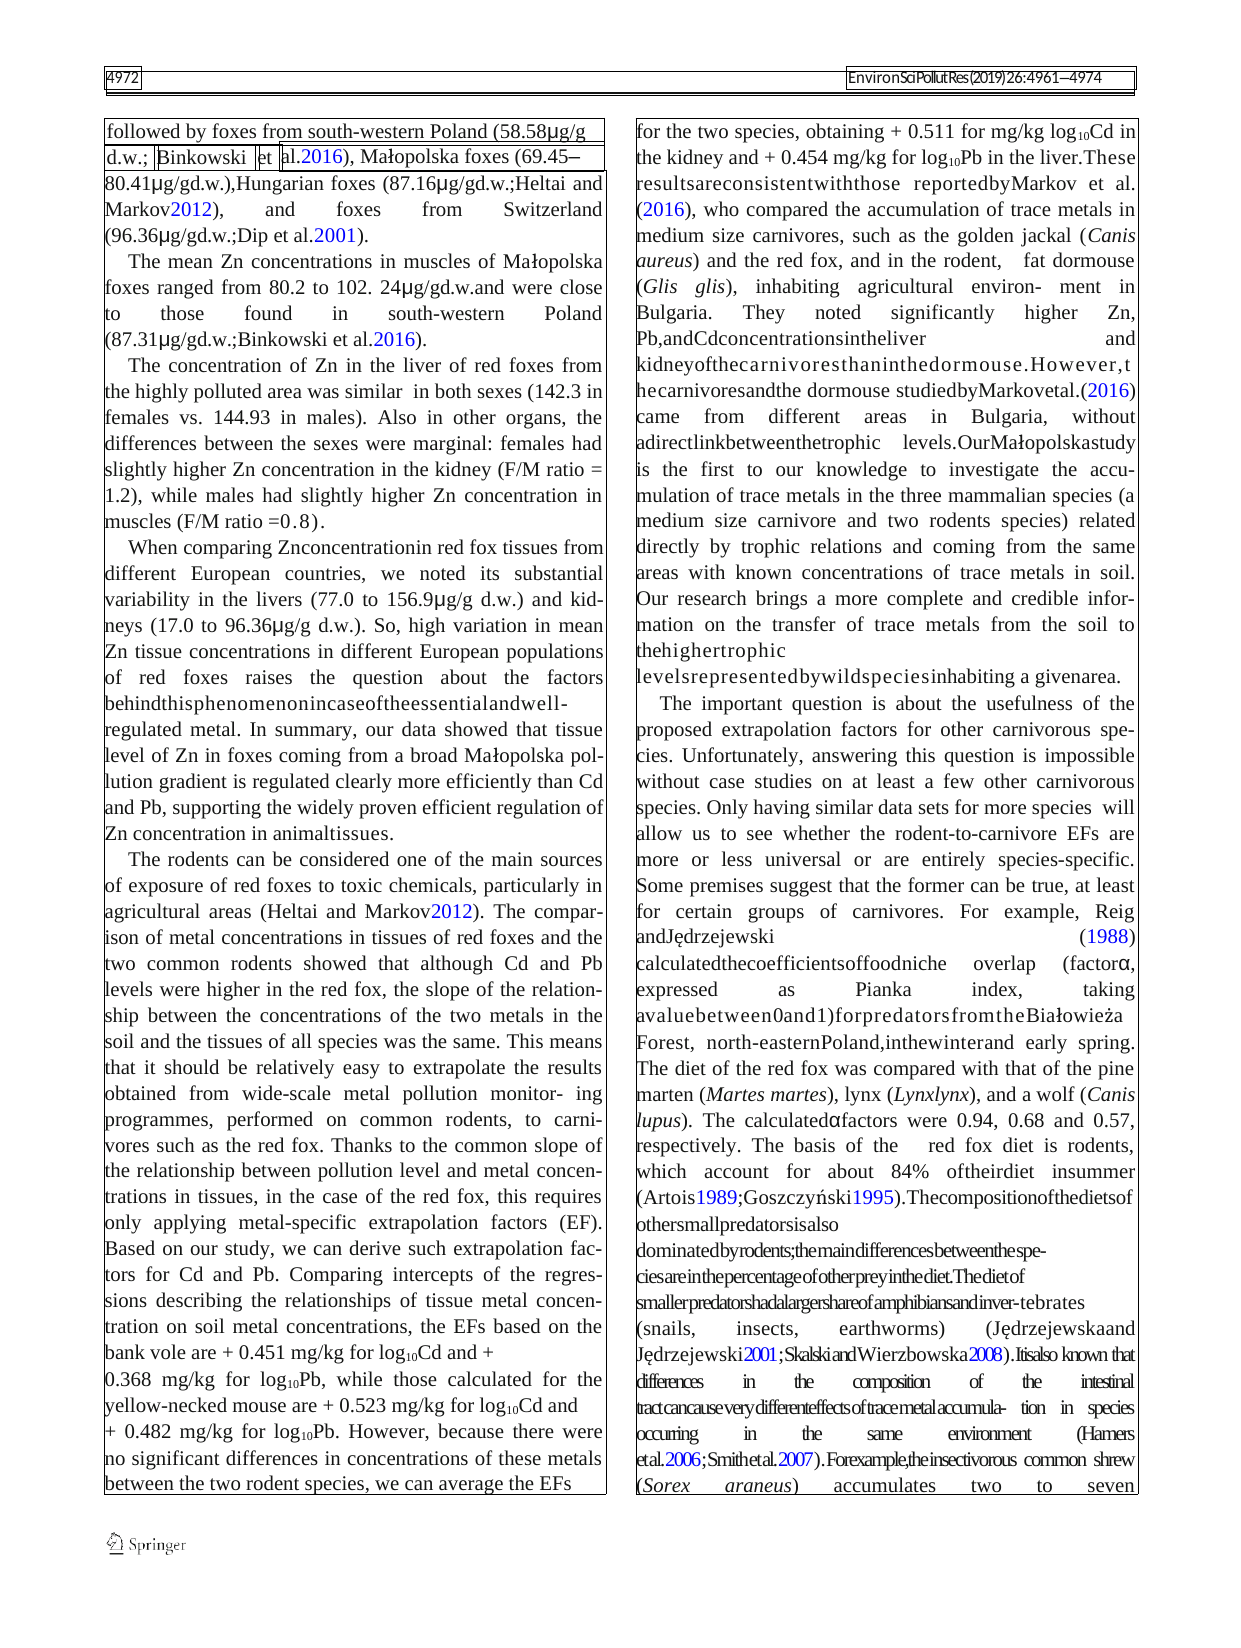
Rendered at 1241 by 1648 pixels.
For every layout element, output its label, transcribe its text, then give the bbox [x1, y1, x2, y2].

text followed by foxes from south-western Poland (58.58μg/g [106, 119, 604, 143]
text 0.368 mg/kg for log10Pb, while those calculated for the yellow-necked mouse are + 0.523 mg/kg for log10Cd and [105, 1367, 603, 1417]
text When comparing Znconcentrationin red fox tissues from different European countries, we noted its substantial variability in the livers (77.0 to 156.9μg/g d.w.) and kid- neys (17.0 to 96.36μg/g d.w.). So, high variation in mean Zn tissue concentrations in different European populations of red foxes raises the question about the factors behindthisphenomenonincaseoftheessentialandwell-regulated metal. In summary, our data showed that tissue level of Zn in foxes coming from a broad Małopolska pol- lution gradient is regulated clearly more efficiently than Cd and Pb, supporting the widely proven efficient regulation of Zn concentration in animaltissues. [105, 535, 604, 845]
text Binkowski [156, 145, 255, 169]
text [106, 67, 141, 71]
text d.w.; [106, 145, 154, 169]
text al.2016), Małopolska foxes (69.45– [283, 144, 604, 169]
text The mean Zn concentrations in muscles of Małopolska foxes ranged from 80.2 to 102. 24μg/gd.w.and were close to those found in south-western Poland (87.31μg/gd.w.;Binkowski et al.2016). [105, 248, 603, 351]
text 80.41μg/gd.w.),Hungarian foxes (87.16μg/gd.w.;Heltai and Markov2012), and foxes from Switzerland (96.36μg/gd.w.;Dip et al.2001). [105, 171, 603, 247]
text + 0.482 mg/kg for log10Pb. However, because there were no significant differences in concentrations of these metals between the two rodent species, we can average the EFs [105, 1419, 603, 1493]
text The important question is about the usefulness of the proposed extrapolation factors for other carnivorous spe- cies. Unfortunately, answering this question is impossible without case studies on at least a few other carnivorous species. Only having similar data sets for more species will allow us to see whether the rodent-to-carnivore EFs are more or less universal or are entirely species-specific. Some premises suggest that the former can be true, at least for certain groups of carnivores. For example, Reig andJędrzejewski (1988) calculatedthecoefficientsoffoodniche overlap (factorα, expressed as Pianka index, taking avaluebetween0and1)forpredatorsfromtheBiałowieża Forest, north-easternPoland,inthewinterand early spring. The diet of the red fox was compared with that of the pine marten (Martes martes), lynx (Lynxlynx), and a wolf (Canis lupus). The calculatedαfactors were 0.94, 0.68 and 0.57, respectively. The basis of the red fox diet is rodents, which account for about 84% oftheirdiet insummer (Artois1989;Goszczyński1995).Thecompositionofthedietsofothersmallpredatorsisalso dominatedbyrodents;themaindifferencesbetweenthespe- ciesareinthepercentageofotherpreyinthediet.Thedietof smallerpredatorshadalargershareofamphibiansandinver-tebrates (snails, insects, earthworms) (Jędrzejewskaand Jędrzejewski2001;SkalskiandWierzbowska2008).Itisalso known that differences in the composition of the intestinal tractcancauseverydifferenteffectsoftracemetalaccumula- tion in species occurring in the same environment (Hamers etal.2006;Smithetal.2007).Forexample,theinsectivorous common shrew (Sorex araneus) accumulates two to seven timesmoreCdandPbincomparisonwiththeherbivorous [637, 691, 1135, 1493]
text et [257, 145, 282, 169]
text EnvironSciPollutRes(2019)26:4961–4974 [848, 67, 1136, 88]
text The concentration of Zn in the liver of red foxes from the highly polluted area was similar in both sexes (142.3 in females vs. 144.93 in males). Also in other organs, the differences between the sexes were marginal: females had slightly higher Zn concentration in the kidney (F/M ratio = 1.2), while males had slightly higher Zn concentration in muscles (F/M ratio =0.8). [105, 353, 603, 533]
text for the two species, obtaining + 0.511 for mg/kg log10Cd in the kidney and + 0.454 mg/kg for log10Pb in the liver.These resultsareconsistentwiththose reportedbyMarkov et al. (2016), who compared the accumulation of trace metals in medium size carnivores, such as the golden jackal (Canis aureus) and the red fox, and in the rodent, fat dormouse (Glis glis), inhabiting agricultural environ- ment in Bulgaria. They noted significantly higher Zn, Pb,andCdconcentrationsintheliver and kidneyofthecarnivoresthaninthedormouse.However,thecarnivoresandthe dormouse studiedbyMarkovetal.(2016) came from different areas in Bulgaria, without adirectlinkbetweenthetrophic levels.OurMałopolskastudy is the first to our knowledge to investigate the accu- mulation of trace metals in the three mammalian species (a medium size carnivore and two rodents species) related directly by trophic relations and coming from the same areas with known concentrations of trace metals in soil. Our research brings a more complete and credible infor- mation on the transfer of trace metals from the soil to thehighertrophic levelsrepresentedbywildspeciesinhabiting a givenarea. [637, 119, 1136, 688]
text The rodents can be considered one of the main sources of exposure of red foxes to toxic chemicals, particularly in agricultural areas (Heltai and Markov2012). The compar- ison of metal concentrations in tissues of red foxes and the two common rodents showed that although Cd and Pb levels were higher in the red fox, the slope of the relation- ship between the concentrations of the two metals in the soil and the tissues of all species was the same. This means that it should be relatively easy to extrapolate the results obtained from wide-scale metal pollution monitor- ing programmes, performed on common rodents, to carni- vores such as the red fox. Thanks to the common slope of the relationship between pollution level and metal concen- trations in tissues, in the case of the red fox, this requires only applying metal-specific extrapolation factors (EF). Based on our study, we can derive such extrapolation fac- tors for Cd and Pb. Comparing intercepts of the regres- sions describing the relationships of tissue metal concen- tration on soil metal concentrations, the EFs based on the bank vole are + 0.451 mg/kg for log10Cd and + [105, 847, 603, 1364]
text 4972 [107, 72, 141, 88]
picture [106, 1532, 186, 1555]
